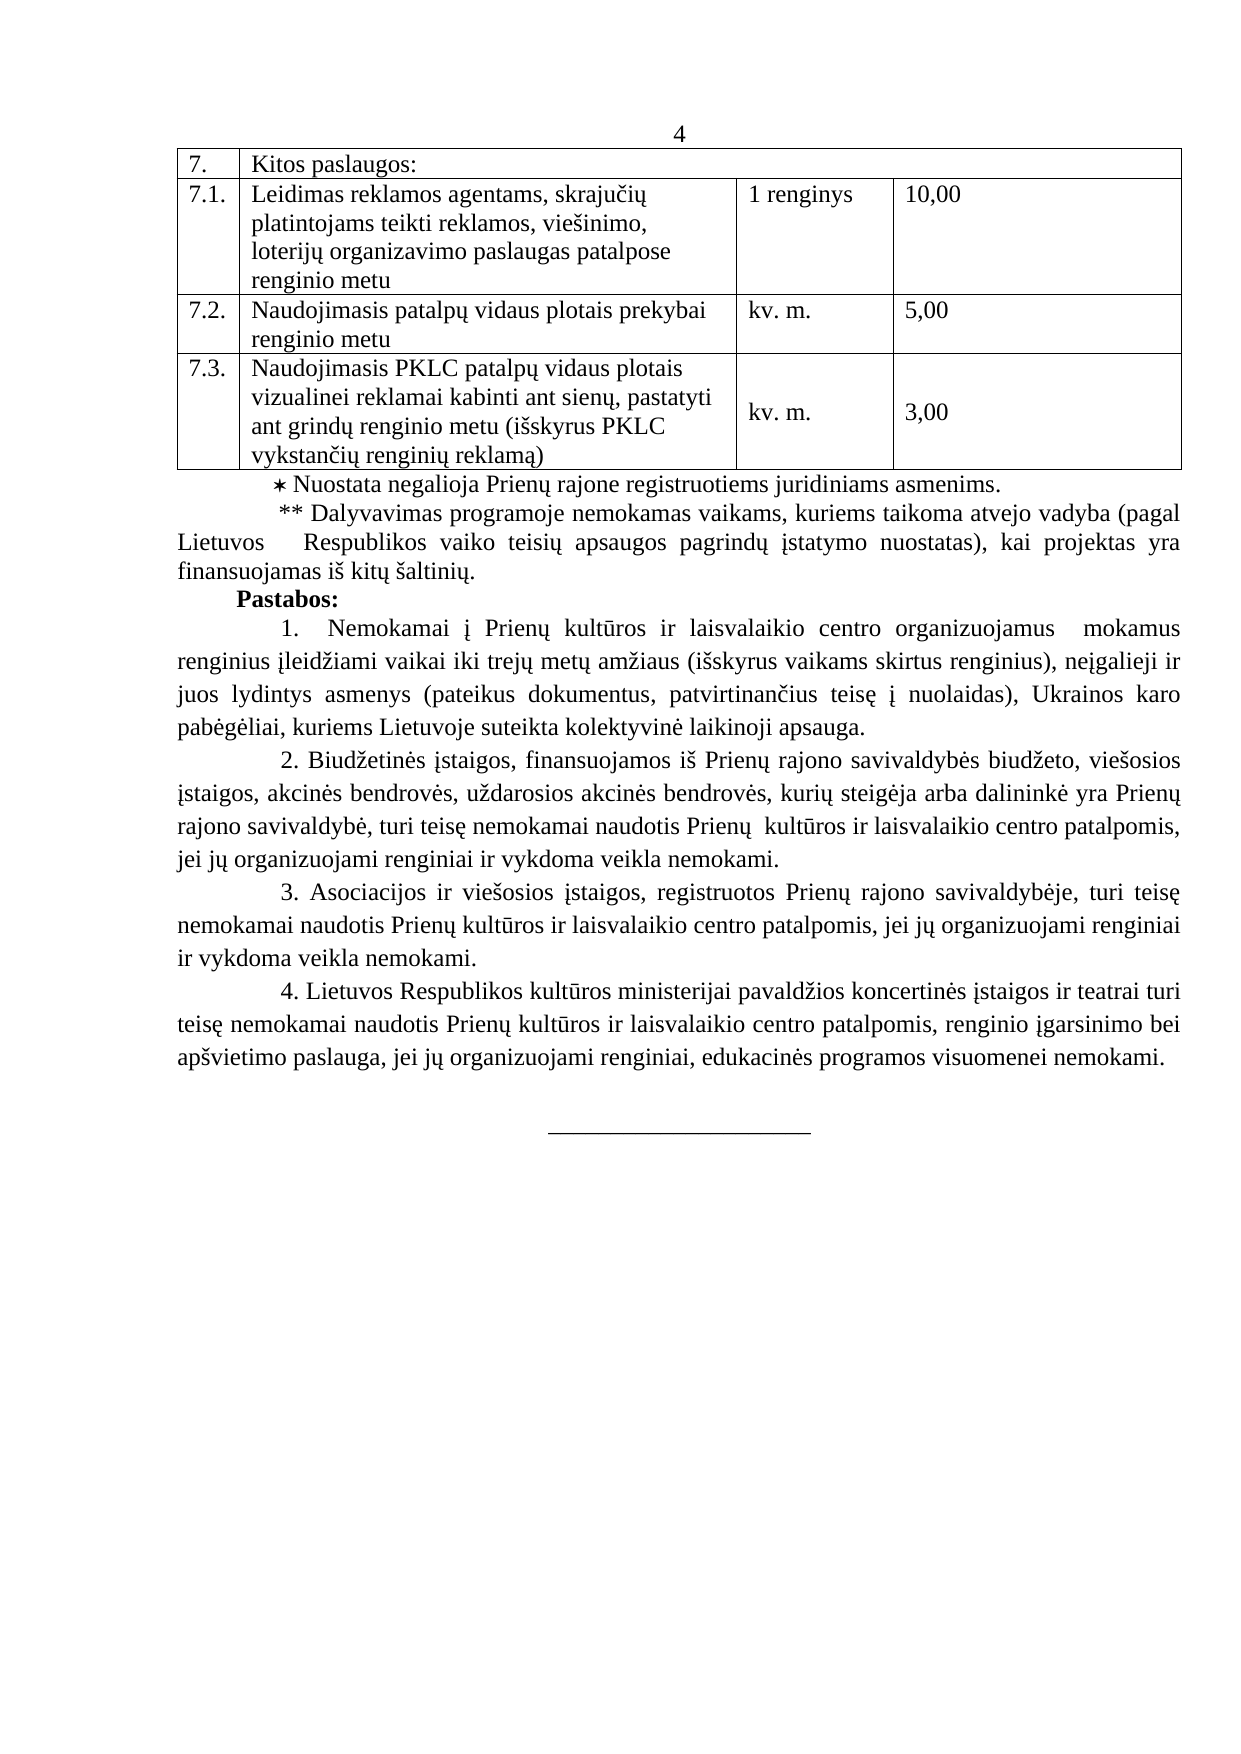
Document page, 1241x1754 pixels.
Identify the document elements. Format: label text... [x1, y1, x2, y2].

text 4. Lietuvos Respublikos kultūros ministerijai pavaldžios koncertinės įstaigos ir teatrai turi teisę nemokamai naudotis Prienų kultūros ir laisvalaikio centro patalpomis, renginio įgarsinimo bei apšvietimo paslauga, jei jų organizuojami renginiai, edukacinės programos visuomenei nemokami. [177, 976, 1182, 1071]
text ** Dalyvavimas programoje nemokamas vaikams, kuriems taikoma atvejo vadyba (pagal Lietuvos Respublikos vaiko teisių apsaugos pagrindų įstatymo nuostatas), kai projektas yra finansuojamas iš kitų šaltinių. [177, 498, 1182, 584]
table_cell 3,00 [894, 354, 1181, 468]
text 2. Biudžetinės įstaigos, finansuojamos iš Prienų rajono savivaldybės biudžeto, viešosios įstaigos, akcinės bendrovės, uždarosios akcinės bendrovės, kurių steigėja arba dalininkė yra Prienų rajono savivaldybė, turi teisę nemokamai naudotis Prienų kultūros ir laisvalaikio centro patalpomis, jei jų organizuojami renginiai ir vykdoma veikla nemokami. [177, 745, 1182, 873]
table_cell kv. m. [737, 295, 893, 352]
table_cell Naudojimasis PKLC patalpų vidaus plotais vizualinei reklamai kabinti ant sienų, pastatyti ant grindų renginio metu (išskyrus PKLC vykstančių renginių reklamą) [240, 354, 736, 468]
table_cell 10,00 [894, 179, 1181, 294]
text  Nuostata negalioja Prienų rajone registruotiems juridiniams asmenims. [207, 470, 1182, 498]
table_cell 5,00 [894, 295, 1181, 352]
table_cell 7. [178, 149, 239, 178]
table_cell 1 renginys [737, 179, 893, 294]
text _____________________ [177, 1108, 1182, 1137]
table_cell 7.1. [178, 179, 239, 294]
table_cell Kitos paslaugos: [240, 149, 1181, 178]
table_cell Leidimas reklamos agentams, skrajučių platintojams teikti reklamos, viešinimo, loterijų organizavimo paslaugas patalpose renginio metu [240, 179, 736, 294]
text 1. Nemokamai į Prienų kultūros ir laisvalaikio centro organizuojamus mokamus renginius įleidžiami vaikai iki trejų metų amžiaus (išskyrus vaikams skirtus renginius), neįgalieji ir juos lydintys asmenys (pateikus dokumentus, patvirtinančius teisę į nuolaidas), Ukrainos karo pabėgėliai, kuriems Lietuvoje suteikta kolektyvinė laikinoji apsauga. [177, 613, 1182, 741]
table_cell 7.3. [178, 354, 239, 468]
text 3. Asociacijos ir viešosios įstaigos, registruotos Prienų rajono savivaldybėje, turi teisę nemokamai naudotis Prienų kultūros ir laisvalaikio centro patalpomis, jei jų organizuojami renginiai ir vykdoma veikla nemokami. [177, 877, 1182, 972]
text Pastabos: [207, 584, 1182, 613]
table_cell kv. m. [737, 354, 893, 468]
table_cell Naudojimasis patalpų vidaus plotais prekybai renginio metu [240, 295, 736, 352]
table_cell 7.2. [178, 295, 239, 352]
